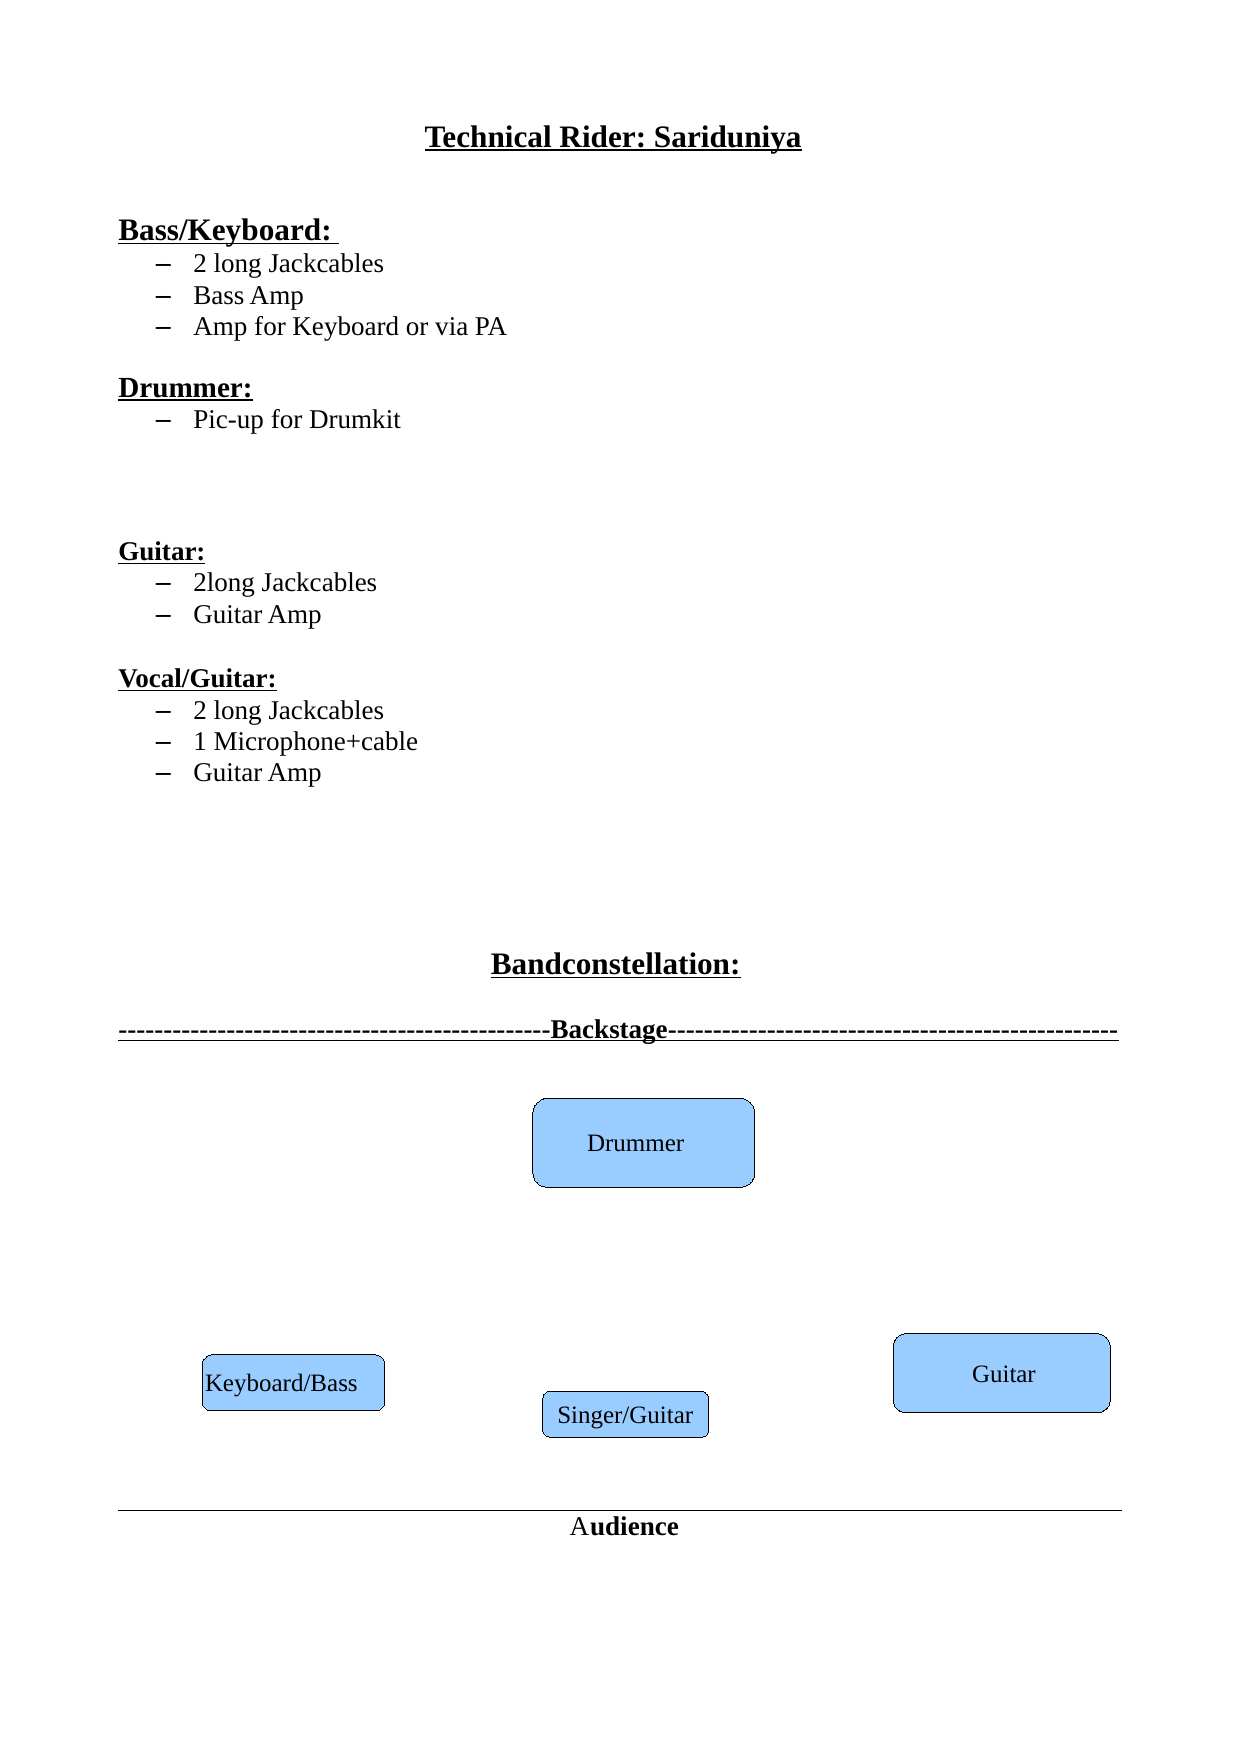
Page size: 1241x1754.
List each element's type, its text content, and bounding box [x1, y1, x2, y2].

text Bandconstellation: [118, 946, 1122, 982]
text Guitar: [118, 535, 1122, 567]
text ------------------------------------------------Backstage-------------------------------------------------- [118, 1013, 1122, 1044]
list Guitar Amp [156, 598, 1122, 629]
list 1 Microphone+cable [156, 725, 1122, 756]
text Drummer: [118, 370, 1122, 403]
list Guitar Amp [156, 756, 1122, 787]
text Technical Rider: Sariduniya [118, 118, 1122, 154]
list 2long Jackcables [156, 567, 1122, 598]
text Vocal/Guitar: [118, 663, 1122, 694]
list 2 long Jackcables [156, 694, 1122, 725]
text Audience [118, 1511, 1122, 1541]
list 2 long Jackcables [156, 247, 1122, 279]
text Bass/Keyboard: [118, 212, 1122, 247]
list Amp for Keyboard or via PA [156, 310, 1122, 341]
list Bass Amp [156, 279, 1122, 310]
list Pic-up for Drumkit [156, 403, 1122, 435]
